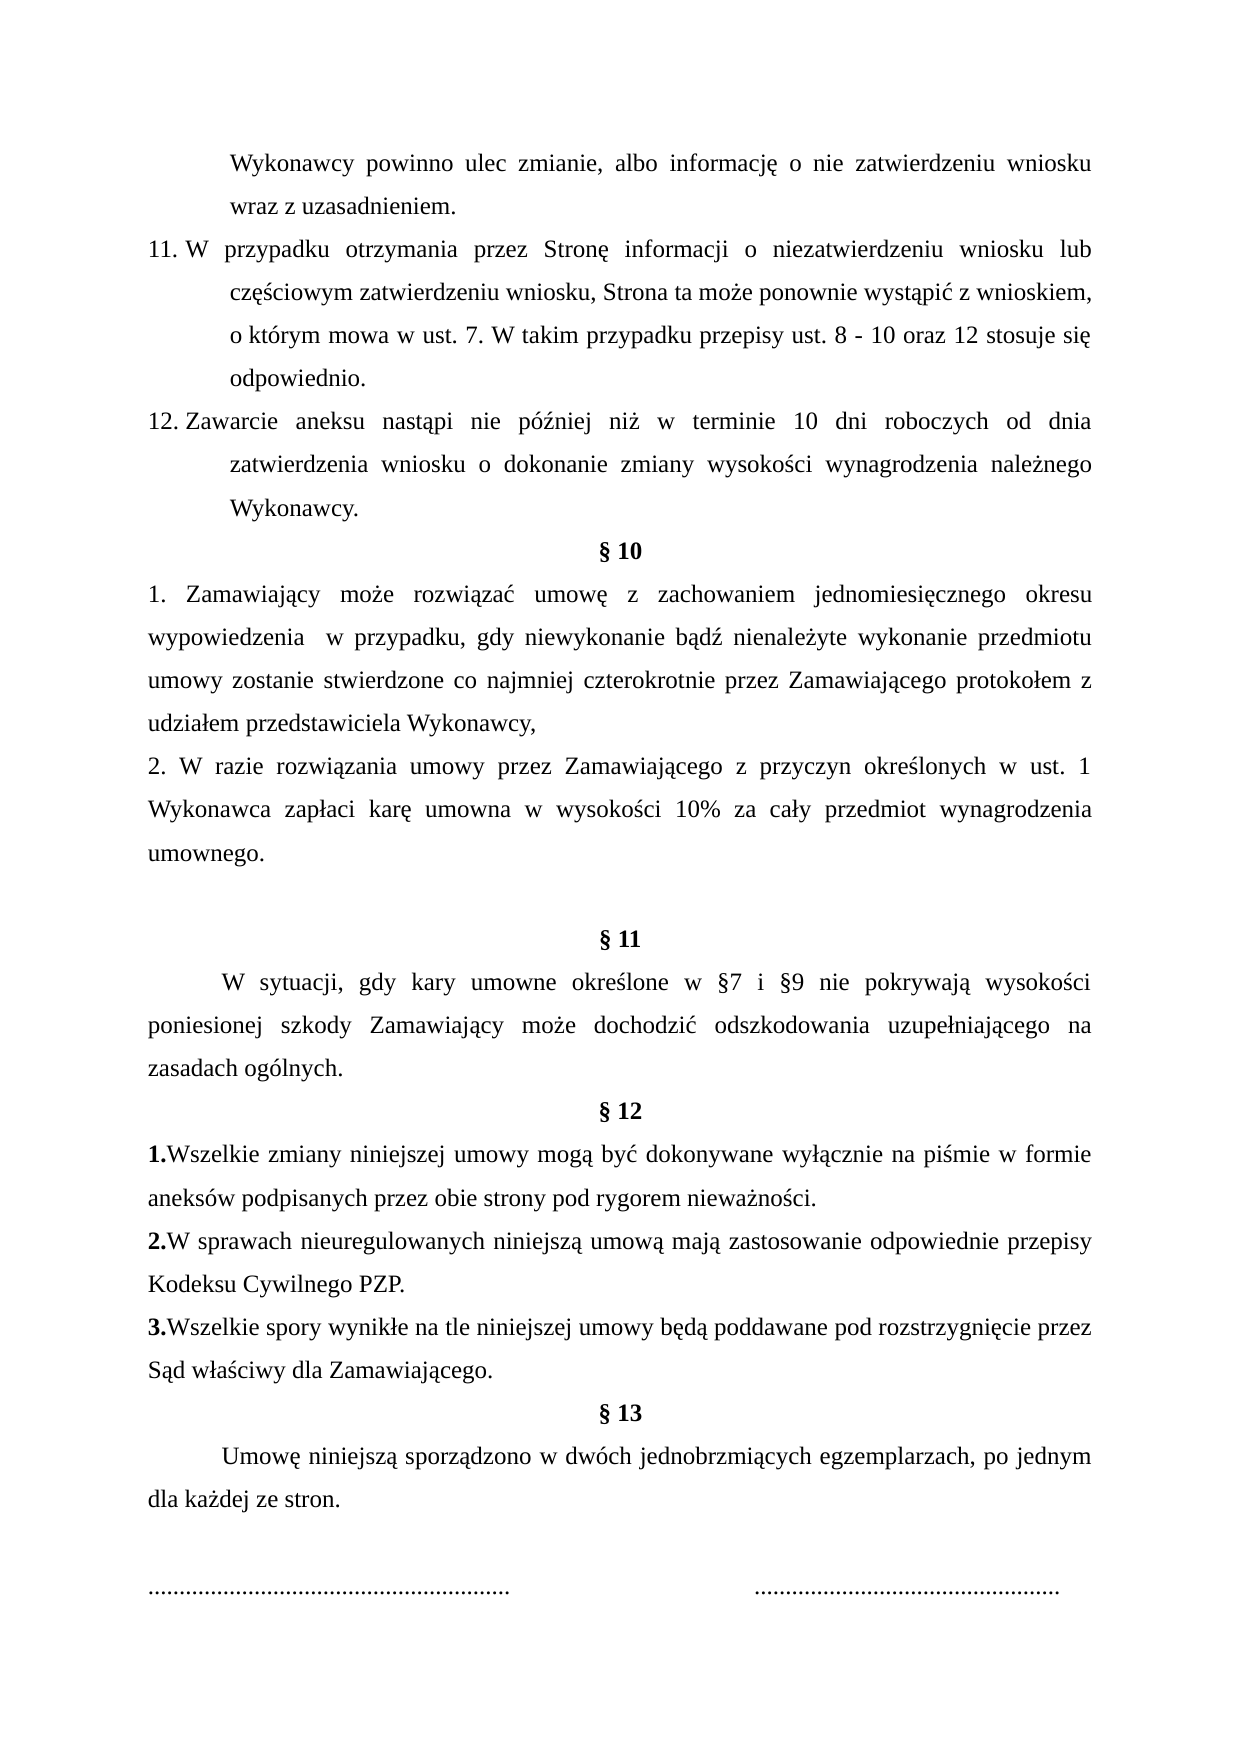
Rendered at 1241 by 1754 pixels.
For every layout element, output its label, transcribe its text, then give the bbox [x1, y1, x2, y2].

list W sprawach nieuregulowanych niniejszą umową mają zastosowanie odpowiednie przepisy Kodeksu Cywilnego PZP. [148, 1226, 1093, 1298]
text 2. W razie rozwiązania umowy przez Zamawiającego z przyczyn określonych w ust. 1 Wykonawca zapłaci karę umowna w wysokości 10% za cały przedmiot wynagrodzenia umownego. [148, 751, 1093, 866]
text 1. Zamawiający może rozwiązać umowę z zachowaniem jednomiesięcznego okresu wypowiedzenia w przypadku, gdy niewykonanie bądź nienależyte wykonanie przedmiotu umowy zostanie stwierdzone co najmniej czterokrotnie przez Zamawiającego protokołem z udziałem przedstawiciela Wykonawcy, [148, 579, 1093, 737]
list Wykonawcy powinno ulec zmianie, albo informację o nie zatwierdzeniu wniosku wraz z uzasadnieniem. [148, 148, 1093, 219]
text W sytuacji, gdy kary umowne określone w §7 i §9 nie pokrywają wysokości poniesionej szkody Zamawiający może dochodzić odszkodowania uzupełniającego na zasadach ogólnych. [148, 967, 1093, 1082]
text § 10 [148, 536, 1093, 564]
list Zawarcie aneksu nastąpi nie później niż w terminie 10 dni roboczych od dnia zatwierdzenia wniosku o dokonanie zmiany wysokości wynagrodzenia należnego Wykonawcy. [148, 406, 1093, 521]
text § 12 [148, 1096, 1093, 1125]
text § 11 [148, 924, 1093, 953]
text .......................................................... ................................................. [148, 1571, 1093, 1599]
text Umowę niniejszą sporządzono w dwóch jednobrzmiących egzemplarzach, po jednym dla każdej ze stron. [148, 1441, 1093, 1513]
text § 13 [148, 1398, 1093, 1427]
list W przypadku otrzymania przez Stronę informacji o niezatwierdzeniu wniosku lub częściowym zatwierdzeniu wniosku, Strona ta może ponownie wystąpić z wnioskiem, o którym mowa w ust. 7. W takim przypadku przepisy ust. 8 - 10 oraz 12 stosuje się odpowiednio. [148, 234, 1093, 392]
list Wszelkie spory wynikłe na tle niniejszej umowy będą poddawane pod rozstrzygnięcie przez Sąd właściwy dla Zamawiającego. [148, 1312, 1093, 1384]
list Wszelkie zmiany niniejszej umowy mogą być dokonywane wyłącznie na piśmie w formie aneksów podpisanych przez obie strony pod rygorem nieważności. [148, 1139, 1093, 1211]
